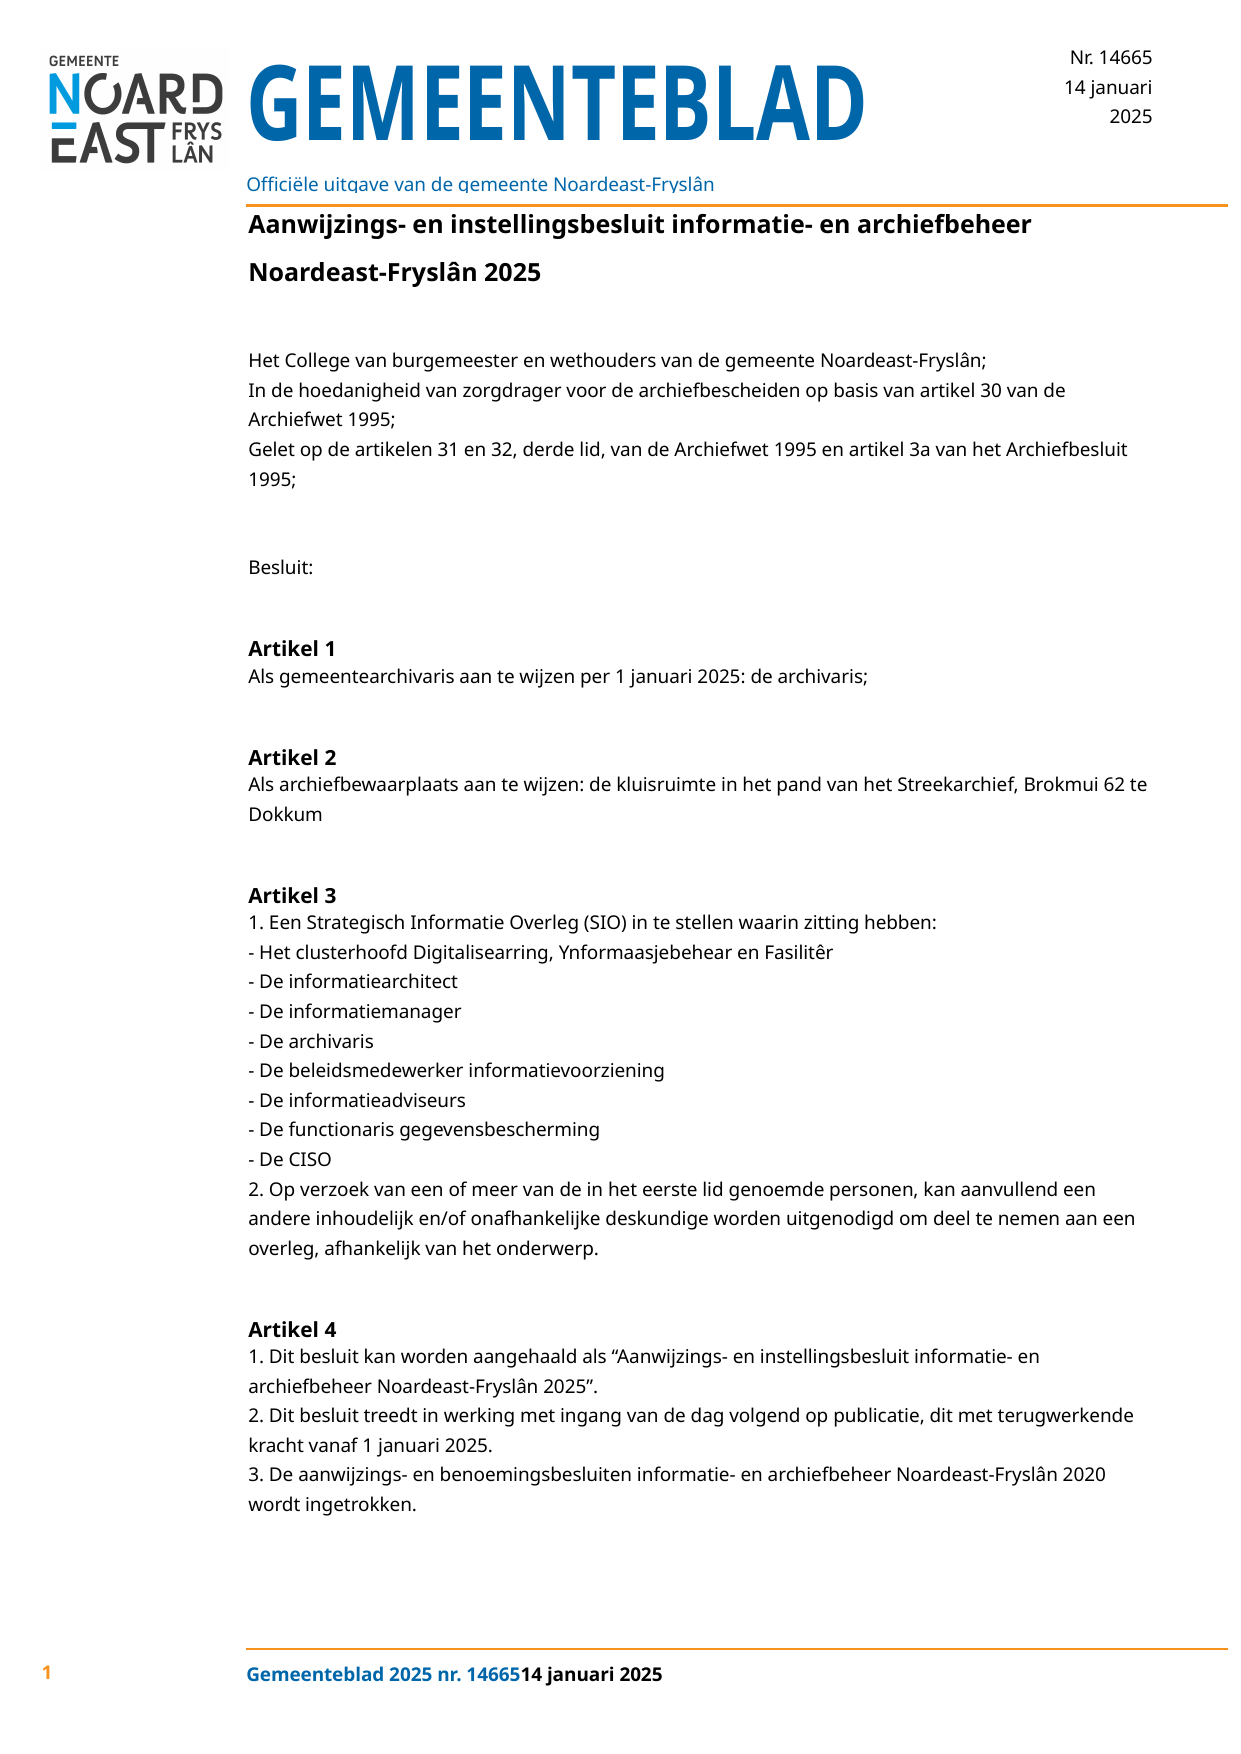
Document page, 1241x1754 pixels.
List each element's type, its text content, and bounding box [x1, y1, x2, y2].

text Als archiefbewaarplaats aan te wijzen: de kluisruimte in het pand van het Streekarchief, Brokmui 62 te Dokkum [248, 771, 1152, 827]
text Artikel 1 [248, 634, 1152, 663]
text - De informatiearchitect [248, 969, 1152, 994]
picture [41, 47, 231, 172]
text 2. Dit besluit treedt in werking met ingang van de dag volgend op publicatie, dit met terugwerkende kracht vanaf 1 januari 2025. [248, 1402, 1152, 1458]
text - De functionaris gegevensbescherming [248, 1117, 1152, 1142]
text 1. Dit besluit kan worden aangehaald als “Aanwijzings- en instellingsbesluit informatie- en archiefbeheer Noardeast-Fryslân 2025”. [248, 1343, 1152, 1399]
text 2. Op verzoek van een of meer van de in het eerste lid genoemde personen, kan aanvullend een andere inhoudelijk en/of onafhankelijke deskundige worden uitgenodigd om deel te nemen aan een overleg, afhankelijk van het onderwerp. [248, 1176, 1152, 1261]
text Artikel 3 [248, 881, 1152, 909]
text - Het clusterhoofd Digitalisearring, Ynformaasjebehear en Fasilitêr [248, 939, 1152, 965]
text Besluit: [248, 554, 1152, 580]
text 1. Een Strategisch Informatie Overleg (SIO) in te stellen waarin zitting hebben: [248, 909, 1152, 935]
text In de hoedanigheid van zorgdrager voor de archiefbescheiden op basis van artikel 30 van de Archiefwet 1995; [248, 377, 1152, 432]
text - De archivaris [248, 1028, 1152, 1053]
text - De beleidsmedewerker informatievoorziening [248, 1057, 1152, 1083]
text Het College van burgemeester en wethouders van de gemeente Noardeast-Fryslân; [248, 347, 1152, 373]
text - De informatiemanager [248, 998, 1152, 1024]
text Artikel 2 [248, 743, 1152, 771]
text 3. De aanwijzings- en benoemingsbesluiten informatie- en archiefbeheer Noardeast-Fryslân 2020 wordt ingetrokken. [248, 1462, 1152, 1517]
text - De CISO [248, 1146, 1152, 1172]
text - De informatieadviseurs [248, 1087, 1152, 1113]
text Als gemeentearchivaris aan te wijzen per 1 januari 2025: de archivaris; [248, 663, 1152, 689]
text Gelet op de artikelen 31 en 32, derde lid, van de Archiefwet 1995 en artikel 3a van het Archiefbesluit 1995; [248, 436, 1152, 492]
text Aanwijzings- en instellingsbesluit informatie- en archiefbeheer Noardeast-Fryslân 2025 [248, 207, 1152, 288]
text Artikel 4 [248, 1315, 1152, 1343]
